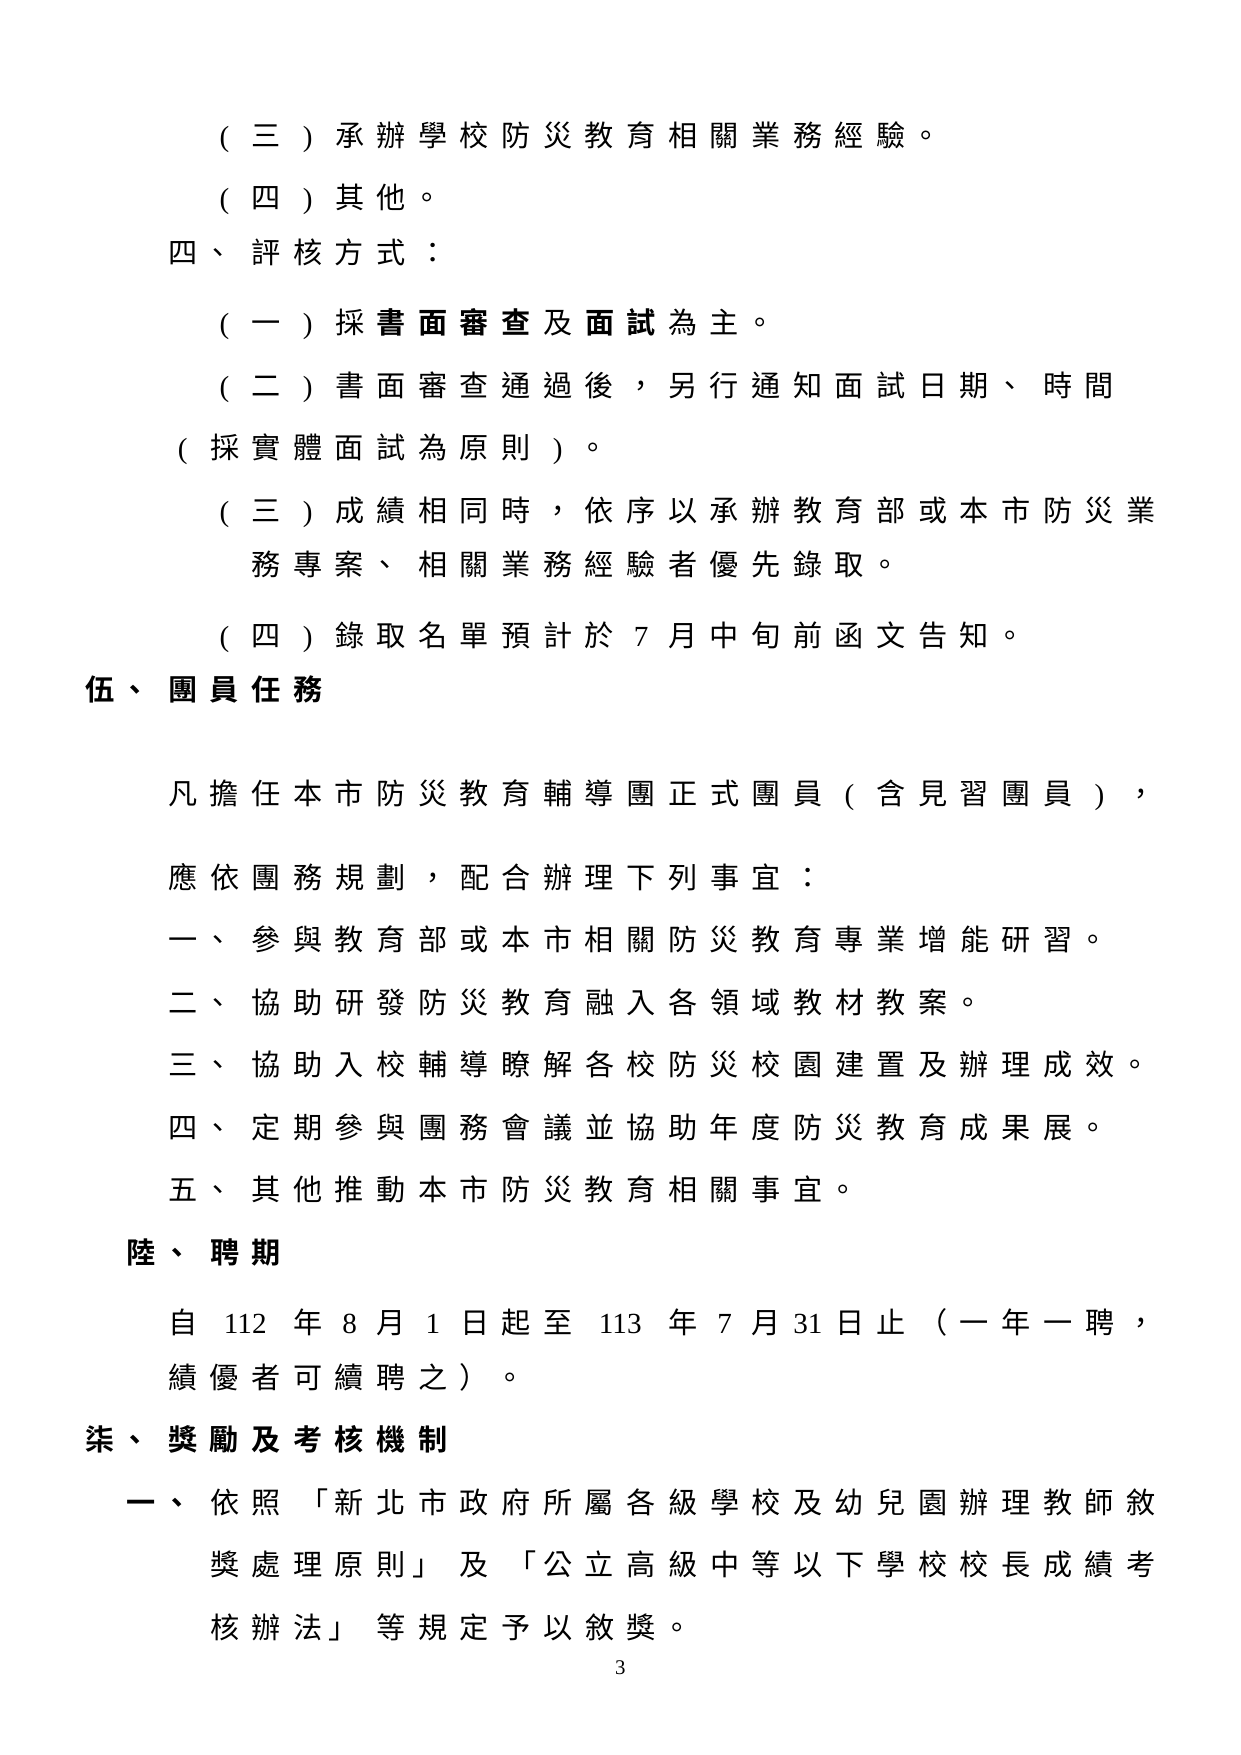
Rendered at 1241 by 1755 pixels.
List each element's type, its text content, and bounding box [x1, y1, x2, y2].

text (四)其他。 [197, 146, 1162, 209]
text 自112年8月1日起至113年7月31日止（一年一聘，績優者可續聘之）。 [81, 1271, 1162, 1396]
text (三)承辦學校防災教育相關業務經驗。 [197, 84, 1162, 146]
text 一、參與教育部或本市相關防災教育專業增能研習。 [137, 896, 1162, 959]
text 四、定期參與團務會議並協助年度防災教育成果展。 [137, 1084, 1162, 1146]
text 陸、聘期 [81, 1209, 1162, 1271]
text 四、評核方式： [137, 209, 1162, 271]
text (四)錄取名單預計於7月中旬前函文告知。 [152, 584, 1162, 646]
text 三、協助入校輔導瞭解各校防災校園建置及辦理成效。 [137, 1021, 1162, 1084]
text 柒、獎勵及考核機制 [78, 1396, 1162, 1459]
text 凡擔任本市防災教育輔導團正式團員(含見習團員)，應依團務規劃，配合辦理下列事宜： [137, 709, 1162, 896]
text (二)書面審查通過後，另行通知面試日期、時間(採實體面試為原則)。 [152, 334, 1162, 459]
text (一)採書面審查及面試為主。 [152, 271, 1162, 334]
text 一、依照「新北市政府所屬各級學校及幼兒園辦理教師敘獎處理原則」及「公立高級中等以下學校校長成績考核辦法」等規定予以敘獎。 [78, 1459, 1162, 1646]
text 二、協助研發防災教育融入各領域教材教案。 [137, 959, 1162, 1021]
text 伍、團員任務 [78, 646, 1162, 709]
text 五、其他推動本市防災教育相關事宜。 [137, 1146, 1162, 1209]
text (三)成績相同時，依序以承辦教育部或本市防災業務專案、相關業務經驗者優先錄取。 [197, 459, 1162, 584]
